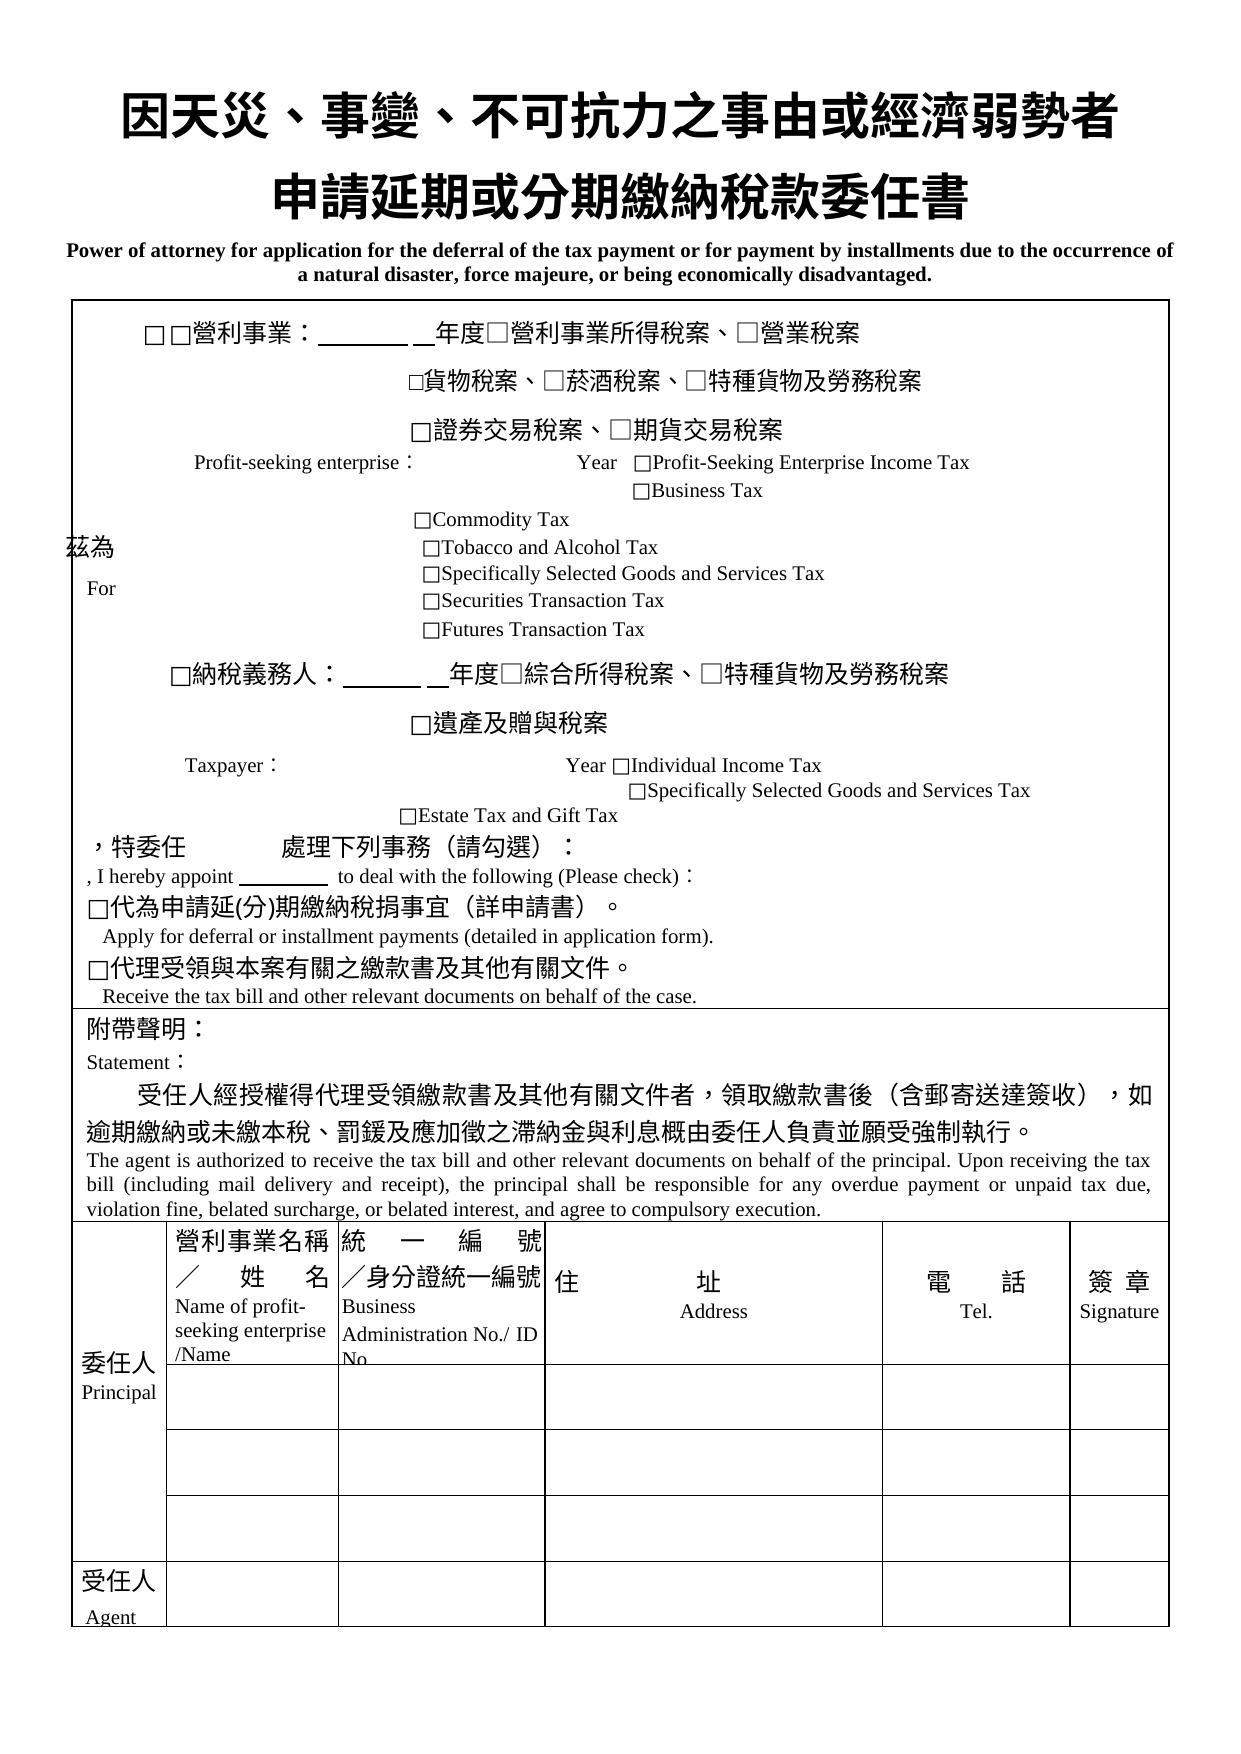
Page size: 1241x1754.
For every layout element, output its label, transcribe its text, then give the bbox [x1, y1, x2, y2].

table_cell 營利事業名稱 ／姓名 Name of profit-seeking enterprise /Name [167, 1222, 338, 1364]
table_cell [167, 1365, 338, 1429]
table_header □營利事業： 年度□營利事業所得稅案、□營業稅案 □貨物稅案、□菸酒稅案、□特種貨物及勞務稅案 □證券交易稅案、□期貨交易稅案 Profit-seeking enterprise： Year □Profit-Seeking Enterprise Income Tax □Business Tax □Commodity Tax □Tobacco and Alcohol Tax □Specifically Selected Goods and Services Tax □Securities Transaction Tax □Futures Transaction Tax □納稅義務人： 年度□綜合所得稅案、□特種貨物及勞務稅案 □遺產及贈與稅案 Taxpayer： Year □Individual Income Tax □Specifically Selected Goods and Services Tax □Estate Tax and Gift Tax [166, 301, 1168, 827]
table_cell [339, 1496, 544, 1561]
table_cell ，特委任 處理下列事務（請勾選）： , I hereby appoint to deal with the following (Please check)： □代為申請延(分)期繳納稅捐事宜（詳申請書）。 Apply for deferral or installment payments (detailed in application form). □代理受領與本案有關之繳款書及其他有關文件。 Receive the tax bill and other relevant documents on behalf of the case. [73, 828, 1168, 1008]
text 申請延期或分期繳納稅款委任書 [59, 157, 1181, 230]
table_cell [339, 1430, 544, 1495]
table_cell 簽 章Signature [1071, 1222, 1168, 1364]
table_cell [339, 1562, 544, 1626]
table_cell 住 址 Address [546, 1222, 882, 1364]
table_cell [546, 1430, 882, 1495]
table_cell [339, 1365, 544, 1429]
table_cell [546, 1496, 882, 1561]
table_cell [1071, 1430, 1168, 1495]
table_header 茲為 For [73, 301, 166, 827]
table_cell [546, 1562, 882, 1626]
table_cell [167, 1562, 338, 1626]
table_cell [883, 1430, 1069, 1495]
table_cell [546, 1365, 882, 1429]
table_cell 統一編號 ／身分證統一編號 Business Administration No./ ID No. [339, 1222, 544, 1364]
table_cell [1071, 1496, 1168, 1561]
text Power of attorney for application for the deferral of the tax payment or for payment by installments due to the occurrence of a natural disaster, force majeure, or being economically disadvantaged. [59, 238, 1181, 286]
table_cell [883, 1496, 1069, 1561]
text 因天災、事變、不可抗力之事由或經濟弱勢者 [59, 77, 1181, 149]
table_cell 電 話 Tel. [883, 1222, 1069, 1364]
table_cell [167, 1430, 338, 1495]
table_cell 受任人 Agent [73, 1562, 166, 1626]
table_cell [883, 1562, 1069, 1626]
table_cell 附帶聲明： Statement： 受任人經授權得代理受領繳款書及其他有關文件者，領取繳款書後（含郵寄送達簽收），如逾期繳納或未繳本稅、罰鍰及應加徵之滯納金與利息概由委任人負責並願受強制執行。 The agent is authorized to receive the tax bill and other relevant documents on behalf of the principal. Upon receiving the tax bill (including mail delivery and receipt), the principal shall be responsible for any overdue payment or unpaid tax due, violation fine, belated surcharge, or belated interest, and agree to compulsory execution. [73, 1009, 1168, 1221]
table_cell 委任人 Principal [73, 1222, 166, 1561]
table_cell [167, 1496, 338, 1561]
table_cell [883, 1365, 1069, 1429]
table_cell [1071, 1562, 1168, 1626]
table_cell [1071, 1365, 1168, 1429]
